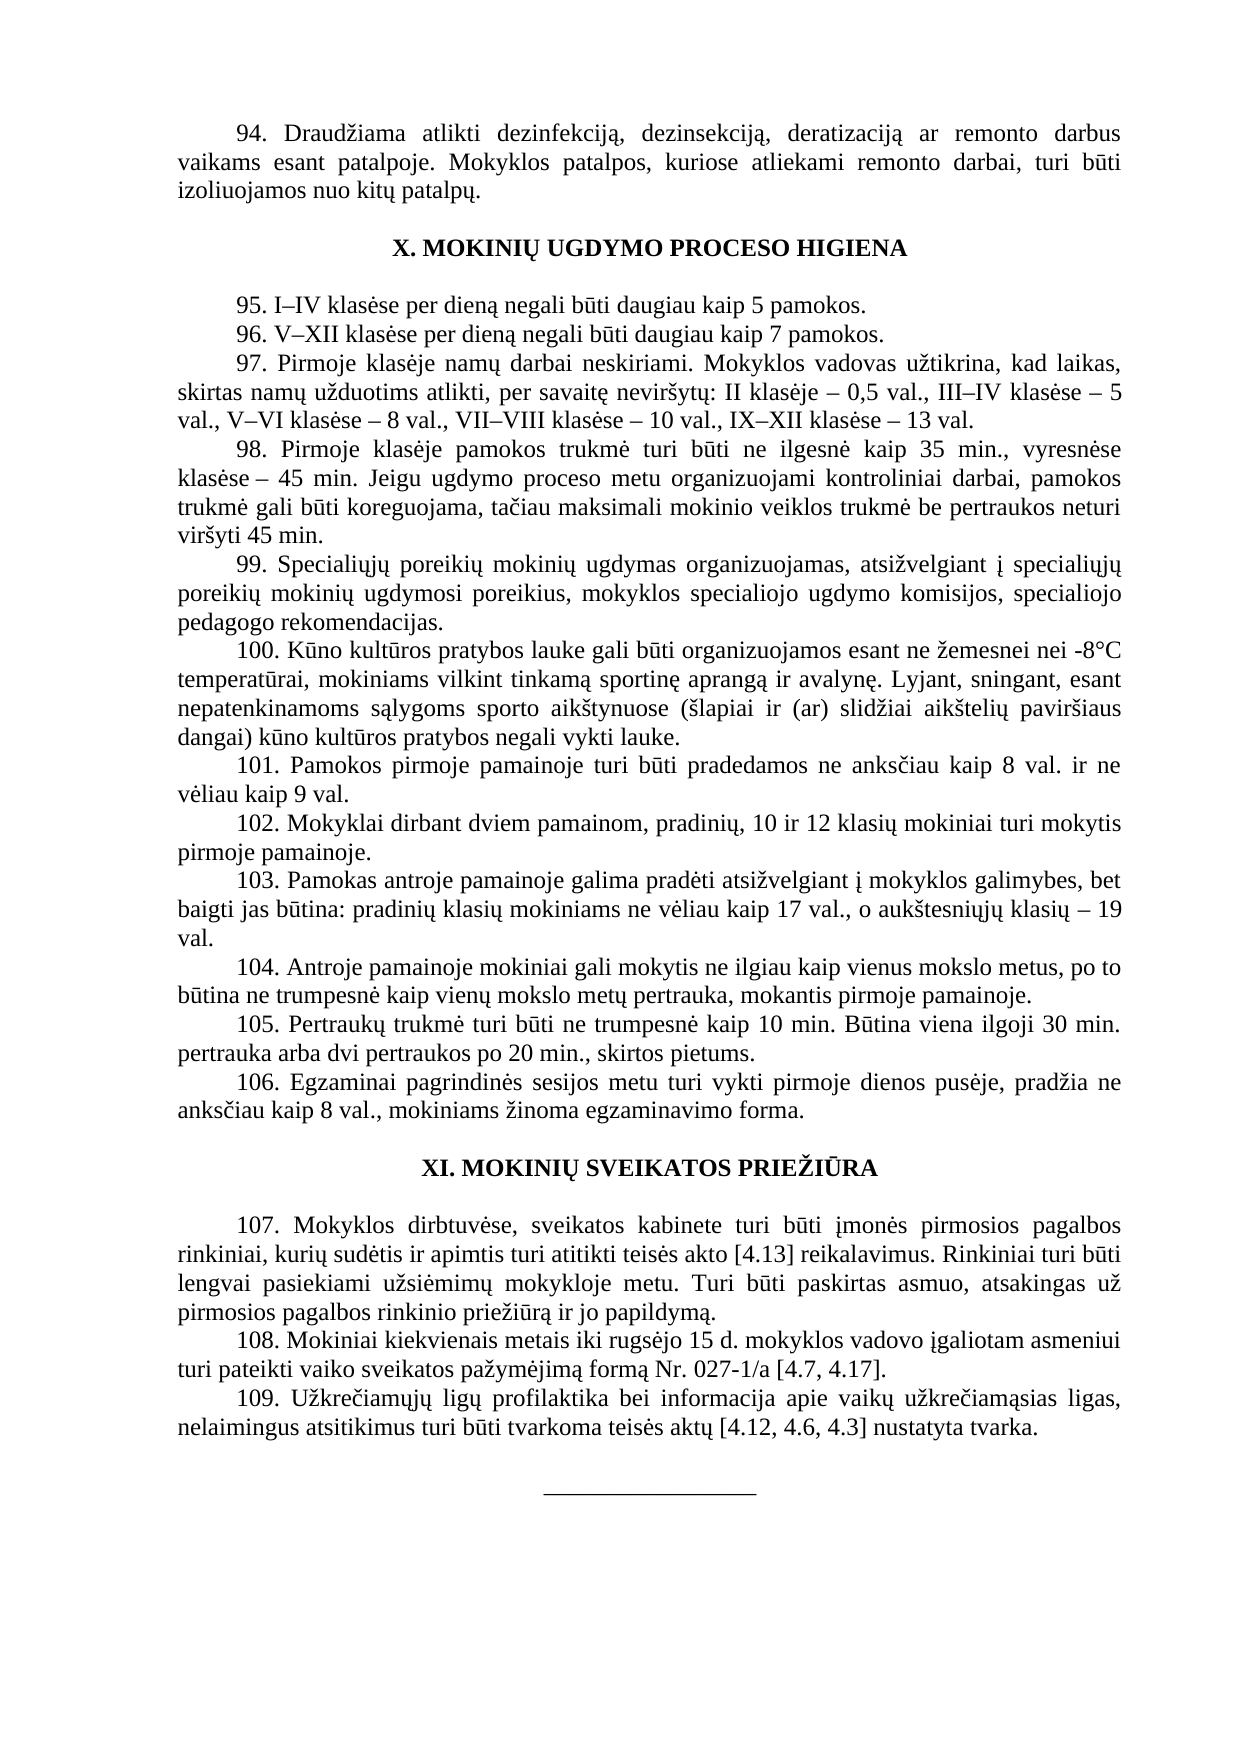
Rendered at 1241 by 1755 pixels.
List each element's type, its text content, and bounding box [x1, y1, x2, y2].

text X. MOKINIŲ UGDYMO PROCESO HIGIENA [177, 233, 1122, 262]
text 105. Pertraukų trukmė turi būti ne trumpesnė kaip 10 min. Būtina viena ilgoji 30 min. pertrauka arba dvi pertraukos po 20 min., skirtos pietums. [177, 1009, 1122, 1067]
text 102. Mokyklai dirbant dviem pamainom, pradinių, 10 ir 12 klasių mokiniai turi mokytis pirmoje pamainoje. [177, 808, 1122, 866]
text 101. Pamokos pirmoje pamainoje turi būti pradedamos ne anksčiau kaip 8 val. ir ne vėliau kaip 9 val. [177, 751, 1122, 808]
text _________________ [177, 1469, 1122, 1498]
text 103. Pamokas antroje pamainoje galima pradėti atsižvelgiant į mokyklos galimybes, bet baigti jas būtina: pradinių klasių mokiniams ne vėliau kaip 17 val., o aukštesniųjų klasių – 19 val. [177, 866, 1122, 952]
text XI. MOKINIŲ SVEIKATOS PRIEŽIŪRA [177, 1153, 1122, 1182]
text 106. Egzaminai pagrindinės sesijos metu turi vykti pirmoje dienos pusėje, pradžia ne anksčiau kaip 8 val., mokiniams žinoma egzaminavimo forma. [177, 1067, 1122, 1124]
text 99. Specialiųjų poreikių mokinių ugdymas organizuojamas, atsižvelgiant į specialiųjų poreikių mokinių ugdymosi poreikius, mokyklos specialiojo ugdymo komisijos, specialiojo pedagogo rekomendacijas. [177, 549, 1122, 636]
text 107. Mokyklos dirbtuvėse, sveikatos kabinete turi būti įmonės pirmosios pagalbos rinkiniai, kurių sudėtis ir apimtis turi atitikti teisės akto [4.13] reikalavimus. Rinkiniai turi būti lengvai pasiekiami užsiėmimų mokykloje metu. Turi būti paskirtas asmuo, atsakingas už pirmosios pagalbos rinkinio priežiūrą ir jo papildymą. [177, 1211, 1122, 1326]
text 94. Draudžiama atlikti dezinfekciją, dezinsekciją, deratizaciją ar remonto darbus vaikams esant patalpoje. Mokyklos patalpos, kuriose atliekami remonto darbai, turi būti izoliuojamos nuo kitų patalpų. [177, 118, 1122, 204]
text 104. Antroje pamainoje mokiniai gali mokytis ne ilgiau kaip vienus mokslo metus, po to būtina ne trumpesnė kaip vienų mokslo metų pertrauka, mokantis pirmoje pamainoje. [177, 952, 1122, 1009]
text 109. Užkrečiamųjų ligų profilaktika bei informacija apie vaikų užkrečiamąsias ligas, nelaimingus atsitikimus turi būti tvarkoma teisės aktų [4.12, 4.6, 4.3] nustatyta tvarka. [177, 1383, 1122, 1441]
text 97. Pirmoje klasėje namų darbai neskiriami. Mokyklos vadovas užtikrina, kad laikas, skirtas namų užduotims atlikti, per savaitę neviršytų: II klasėje – 0,5 val., III–IV klasėse – 5 val., V–VI klasėse – 8 val., VII–VIII klasėse – 10 val., IX–XII klasėse – 13 val. [177, 348, 1122, 434]
text 100. Kūno kultūros pratybos lauke gali būti organizuojamos esant ne žemesnei nei -8°C temperatūrai, mokiniams vilkint tinkamą sportinę aprangą ir avalynę. Lyjant, sningant, esant nepatenkinamoms sąlygoms sporto aikštynuose (šlapiai ir (ar) slidžiai aikštelių paviršiaus dangai) kūno kultūros pratybos negali vykti lauke. [177, 636, 1122, 751]
text 96. V–XII klasėse per dieną negali būti daugiau kaip 7 pamokos. [177, 319, 1122, 348]
text 108. Mokiniai kiekvienais metais iki rugsėjo 15 d. mokyklos vadovo įgaliotam asmeniui turi pateikti vaiko sveikatos pažymėjimą formą Nr. 027-1/a [4.7, 4.17]. [177, 1326, 1122, 1383]
text 98. Pirmoje klasėje pamokos trukmė turi būti ne ilgesnė kaip 35 min., vyresnėse klasėse – 45 min. Jeigu ugdymo proceso metu organizuojami kontroliniai darbai, pamokos trukmė gali būti koreguojama, tačiau maksimali mokinio veiklos trukmė be pertraukos neturi viršyti 45 min. [177, 434, 1122, 549]
text 95. I–IV klasėse per dieną negali būti daugiau kaip 5 pamokos. [177, 291, 1122, 319]
